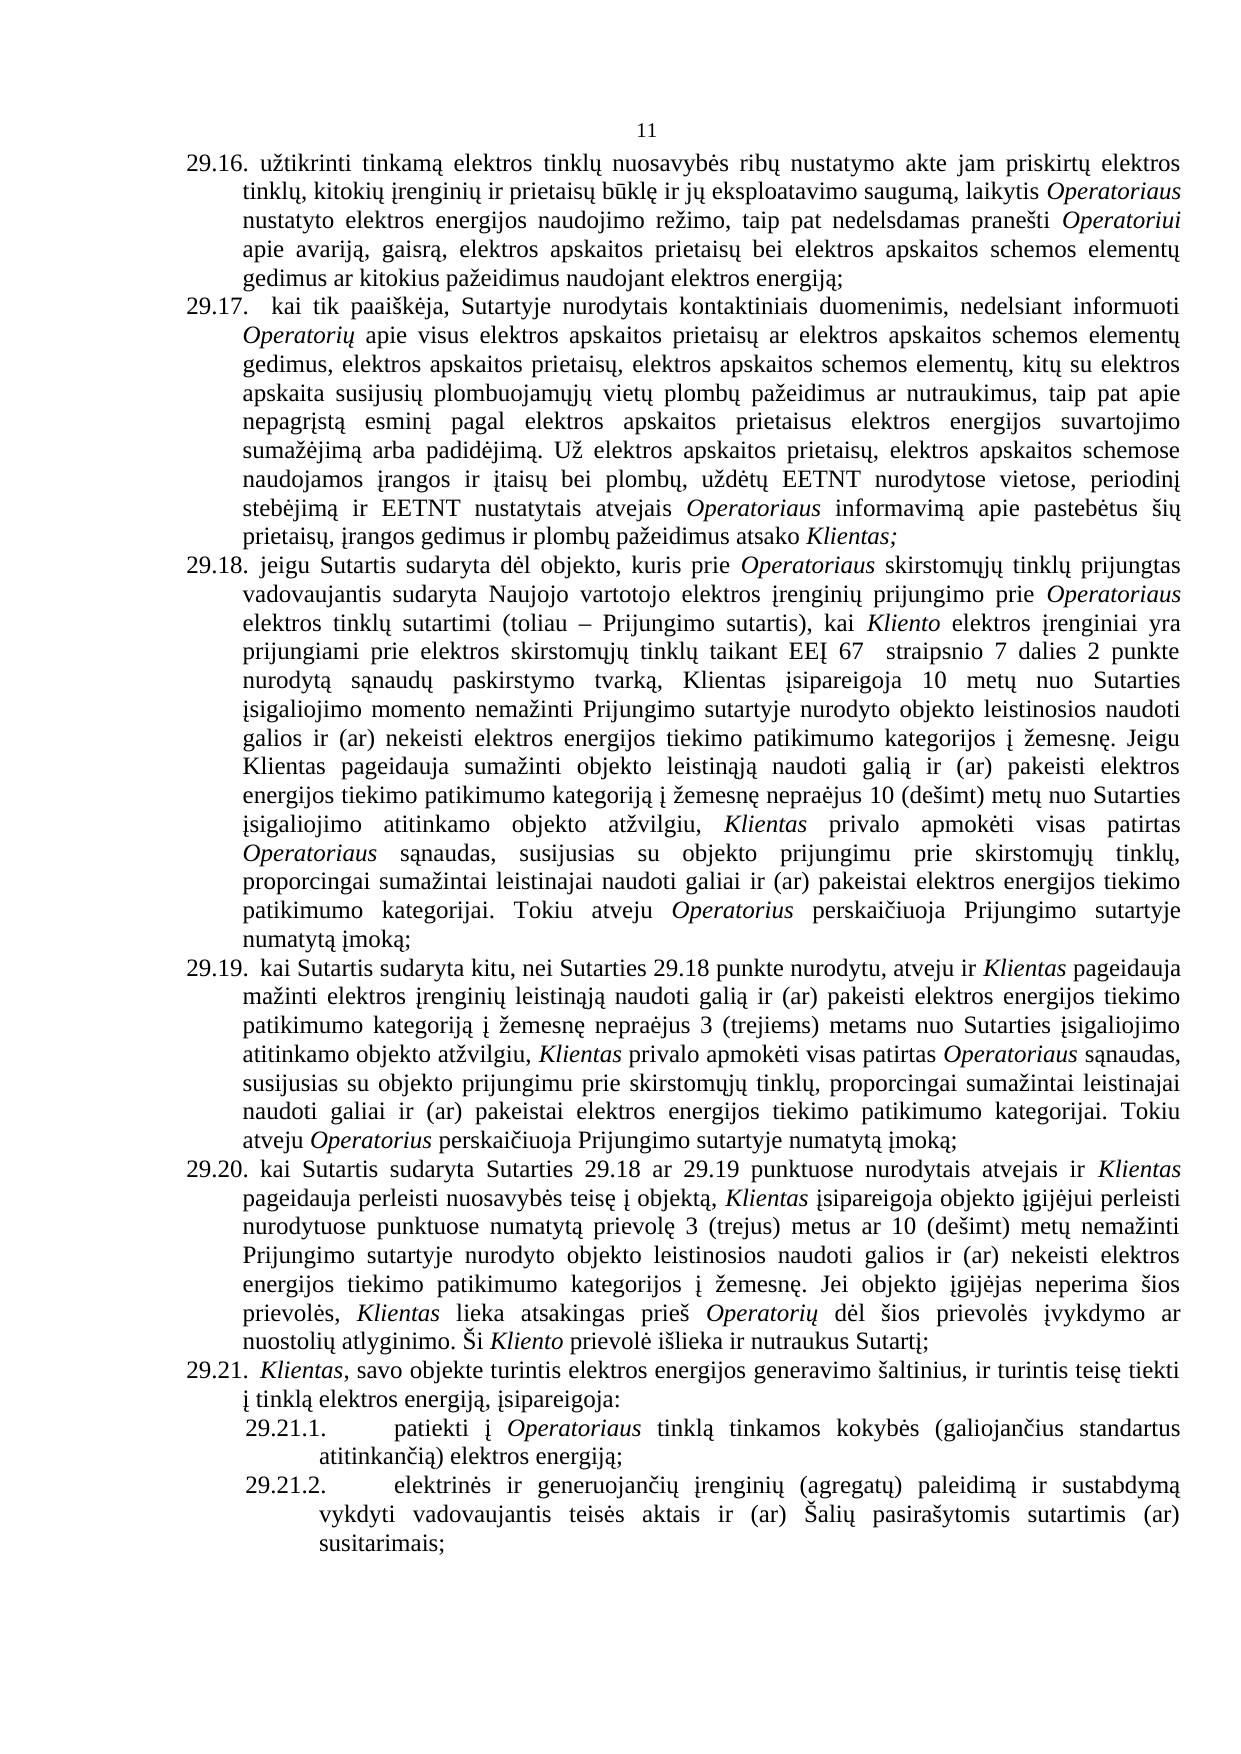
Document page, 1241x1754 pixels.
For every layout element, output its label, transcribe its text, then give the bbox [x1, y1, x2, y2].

text 29.21. Klientas, savo objekte turintis elektros energijos generavimo šaltinius, ir turintis teisę tiekti į tinklą elektros energiją, įsipareigoja: [186, 1355, 1181, 1413]
text 29.16. užtikrinti tinkamą elektros tinklų nuosavybės ribų nustatymo akte jam priskirtų elektros tinklų, kitokių įrenginių ir prietaisų būklę ir jų eksploatavimo saugumą, laikytis Operatoriaus nustatyto elektros energijos naudojimo režimo, taip pat nedelsdamas pranešti Operatoriui apie avariją, gaisrą, elektros apskaitos prietaisų bei elektros apskaitos schemos elementų gedimus ar kitokius pažeidimus naudojant elektros energiją; [186, 148, 1181, 291]
text 29.21.2. elektrinės ir generuojančių įrenginių (agregatų) paleidimą ir sustabdymą vykdyti vadovaujantis teisės aktais ir (ar) Šalių pasirašytomis sutartimis (ar) susitarimais; [245, 1470, 1181, 1556]
text 29.19. kai Sutartis sudaryta kitu, nei Sutarties 29.18 punkte nurodytu, atveju ir Klientas pageidauja mažinti elektros įrenginių leistinąją naudoti galią ir (ar) pakeisti elektros energijos tiekimo patikimumo kategoriją į žemesnę nepraėjus 3 (trejiems) metams nuo Sutarties įsigaliojimo atitinkamo objekto atžvilgiu, Klientas privalo apmokėti visas patirtas Operatoriaus sąnaudas, susijusias su objekto prijungimu prie skirstomųjų tinklų, proporcingai sumažintai leistinajai naudoti galiai ir (ar) pakeistai elektros energijos tiekimo patikimumo kategorijai. Tokiu atveju Operatorius perskaičiuoja Prijungimo sutartyje numatytą įmoką; [186, 953, 1181, 1154]
text 29.17. kai tik paaiškėja, Sutartyje nurodytais kontaktiniais duomenimis, nedelsiant informuoti Operatorių apie visus elektros apskaitos prietaisų ar elektros apskaitos schemos elementų gedimus, elektros apskaitos prietaisų, elektros apskaitos schemos elementų, kitų su elektros apskaita susijusių plombuojamųjų vietų plombų pažeidimus ar nutraukimus, taip pat apie nepagrįstą esminį pagal elektros apskaitos prietaisus elektros energijos suvartojimo sumažėjimą arba padidėjimą. Už elektros apskaitos prietaisų, elektros apskaitos schemose naudojamos įrangos ir įtaisų bei plombų, uždėtų EETNT nurodytose vietose, periodinį stebėjimą ir EETNT nustatytais atvejais Operatoriaus informavimą apie pastebėtus šių prietaisų, įrangos gedimus ir plombų pažeidimus atsako Klientas; [186, 291, 1181, 550]
text 29.18. jeigu Sutartis sudaryta dėl objekto, kuris prie Operatoriaus skirstomųjų tinklų prijungtas vadovaujantis sudaryta Naujojo vartotojo elektros įrenginių prijungimo prie Operatoriaus elektros tinklų sutartimi (toliau – Prijungimo sutartis), kai Kliento elektros įrenginiai yra prijungiami prie elektros skirstomųjų tinklų taikant EEĮ 67 straipsnio 7 dalies 2 punkte nurodytą sąnaudų paskirstymo tvarką, Klientas įsipareigoja 10 metų nuo Sutarties įsigaliojimo momento nemažinti Prijungimo sutartyje nurodyto objekto leistinosios naudoti galios ir (ar) nekeisti elektros energijos tiekimo patikimumo kategorijos į žemesnę. Jeigu Klientas pageidauja sumažinti objekto leistinąją naudoti galią ir (ar) pakeisti elektros energijos tiekimo patikimumo kategoriją į žemesnę nepraėjus 10 (dešimt) metų nuo Sutarties įsigaliojimo atitinkamo objekto atžvilgiu, Klientas privalo apmokėti visas patirtas Operatoriaus sąnaudas, susijusias su objekto prijungimu prie skirstomųjų tinklų, proporcingai sumažintai leistinajai naudoti galiai ir (ar) pakeistai elektros energijos tiekimo patikimumo kategorijai. Tokiu atveju Operatorius perskaičiuoja Prijungimo sutartyje numatytą įmoką; [186, 550, 1181, 953]
text 29.20. kai Sutartis sudaryta Sutarties 29.18 ar 29.19 punktuose nurodytais atvejais ir Klientas pageidauja perleisti nuosavybės teisę į objektą, Klientas įsipareigoja objekto įgijėjui perleisti nurodytuose punktuose numatytą prievolę 3 (trejus) metus ar 10 (dešimt) metų nemažinti Prijungimo sutartyje nurodyto objekto leistinosios naudoti galios ir (ar) nekeisti elektros energijos tiekimo patikimumo kategorijos į žemesnę. Jei objekto įgijėjas neperima šios prievolės, Klientas lieka atsakingas prieš Operatorių dėl šios prievolės įvykdymo ar nuostolių atlyginimo. Ši Kliento prievolė išlieka ir nutraukus Sutartį; [186, 1154, 1181, 1355]
text 29.21.1. patiekti į Operatoriaus tinklą tinkamos kokybės (galiojančius standartus atitinkančią) elektros energiją; [245, 1413, 1181, 1470]
